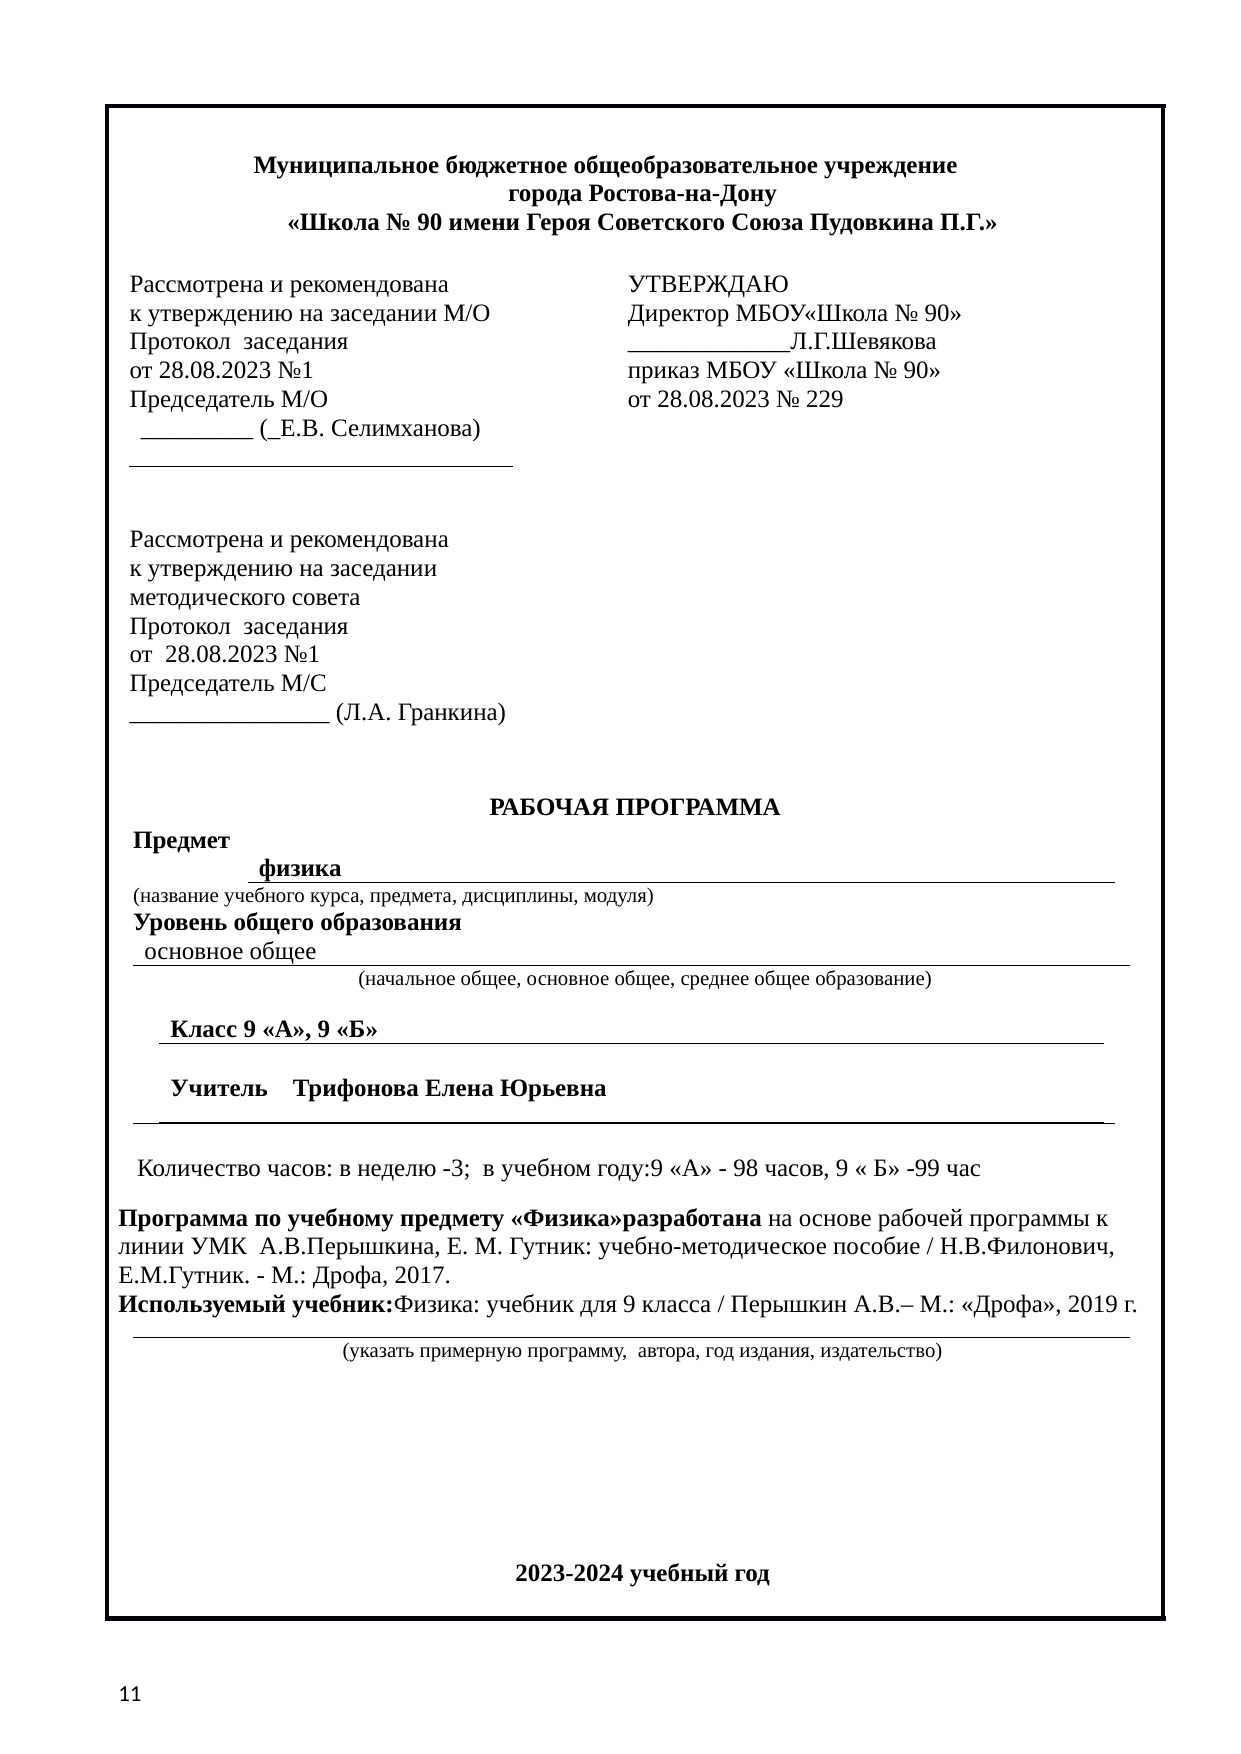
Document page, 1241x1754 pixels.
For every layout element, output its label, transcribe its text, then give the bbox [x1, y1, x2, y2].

table_header [133, 1014, 1115, 1123]
table_header УТВЕРЖДАЮ Директор МБОУ«Школа № 90» _____________Л.Г.Шевякова приказ МБОУ «Школа № 90» от 28.08.2023 № 229 [616, 269, 1115, 467]
table_header [133, 1318, 1130, 1337]
table_header _________ (_Е.В. Селимханова) [129, 413, 513, 466]
table_cell Рассмотрена и рекомендована к утверждению на заседании методического совета Протокол заседания от 28.08.2023 №1 Председатель М/С ________________ (Л.А. Гранкина) [118, 467, 616, 726]
table_header Класс 9 «А», 9 «Б» [159, 1014, 1104, 1043]
table_header Рассмотрена и рекомендована к утверждению на заседании М/О Протокол заседания от 28.08.2023 №1 Председатель М/О [118, 269, 616, 467]
table_header Муниципальное бюджетное общеобразовательное учреждение города Ростова-на-Дону «Школа № 90 имени Героя Советского Союза Пудовкина П.Г.» РАБОЧАЯ ПРОГРАММА Предмет (название учебного курса, предмета, дисциплины, модуля) Уровень общего образования (начальное общее, основное общее, среднее общее образование) Количество часов: в неделю -3; в учебном году:9 «А» - 98 часов, 9 « Б» -99 час Программа по учебному предмету «Физика»разработана на основе рабочей программы к линии УМК А.В.Перышкина, Е. М. Гутник: учебно-методическое пособие / Н.В.Филонович, Е.М.Гутник. - М.: Дрофа, 2017. Используемый учебник:Физика: учебник для 9 класса / Перышкин А.В.– М.: «Дрофа», 2019 г. (указать примерную программу, автора, год издания, издательство) 2023-2024 учебный год [109, 108, 1161, 1616]
table_header физика [248, 854, 1115, 882]
table_header Учитель Трифонова Елена Юрьевна [159, 1073, 1104, 1122]
table_header основное общее [133, 936, 1130, 965]
table_cell [616, 467, 1115, 726]
